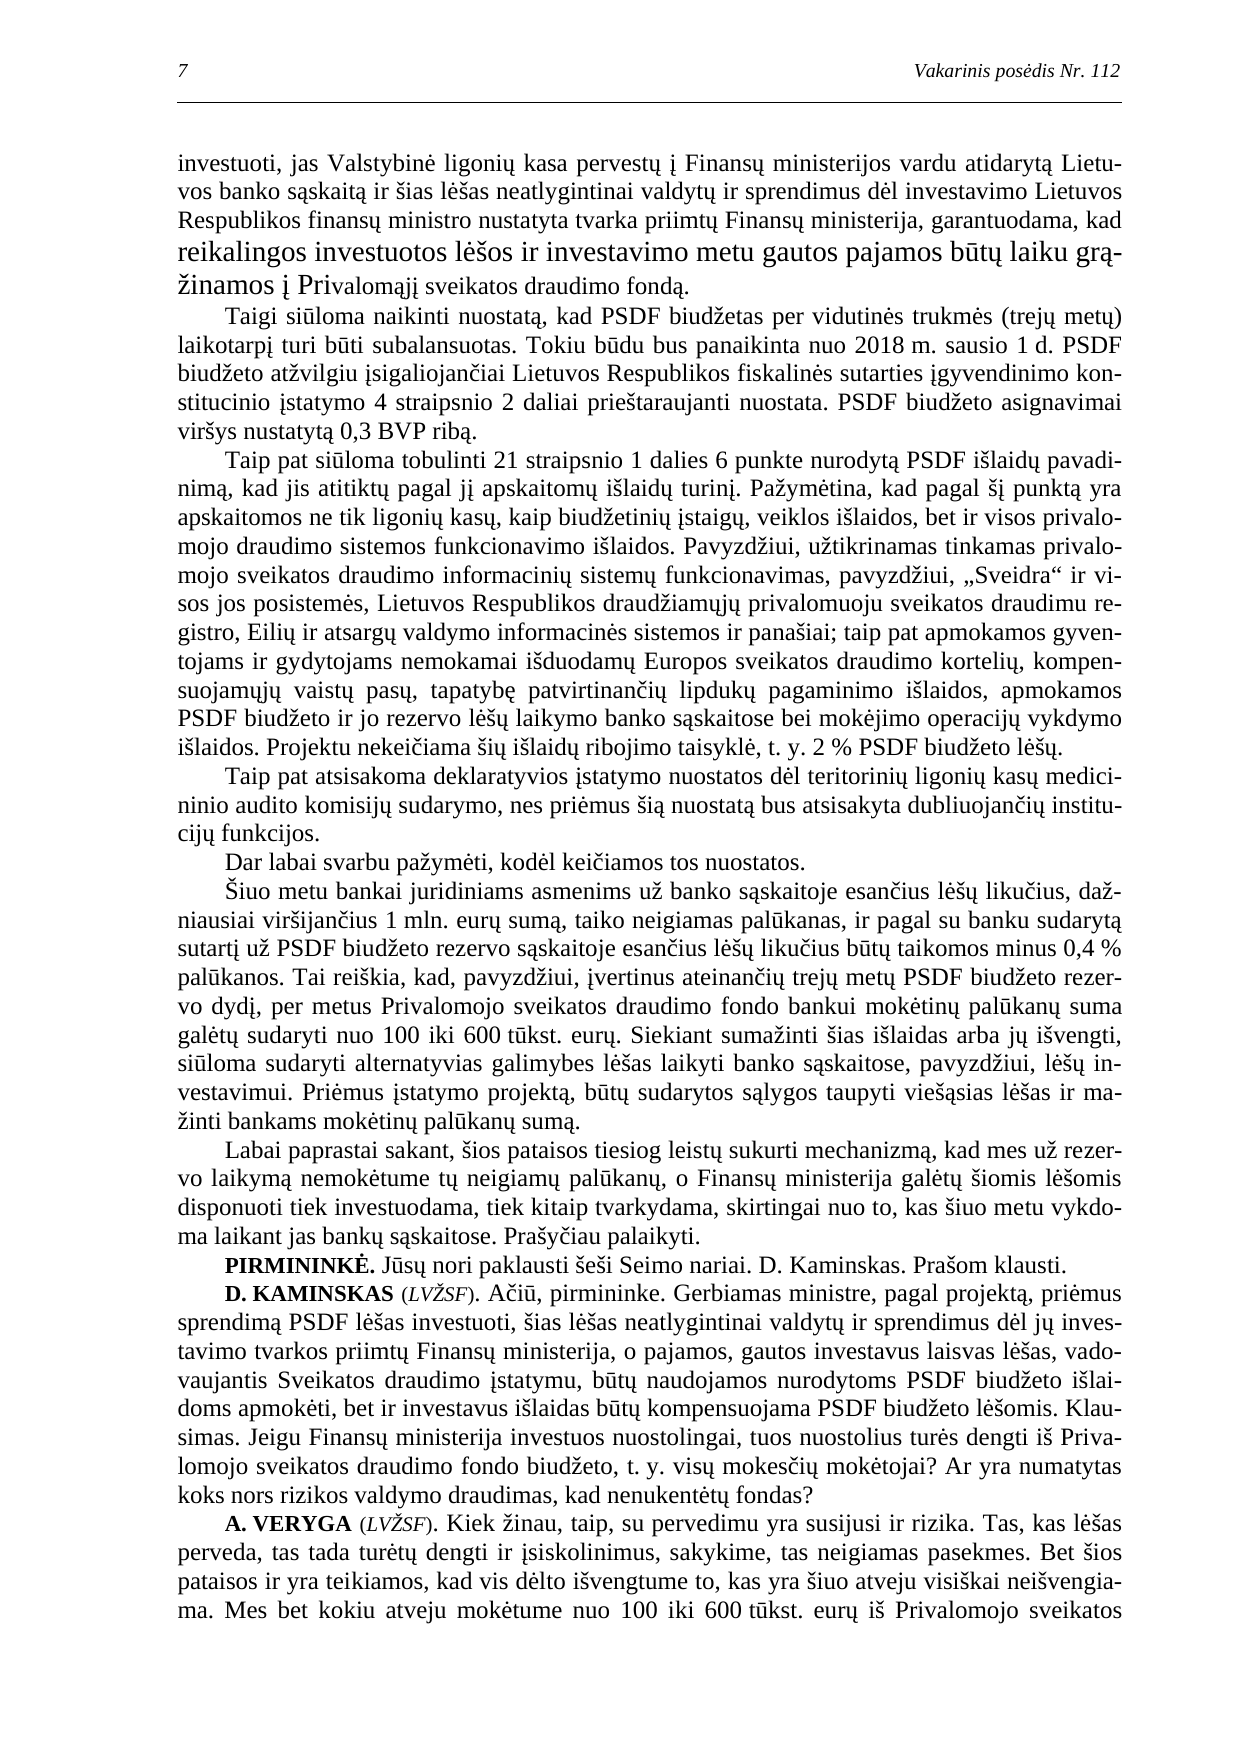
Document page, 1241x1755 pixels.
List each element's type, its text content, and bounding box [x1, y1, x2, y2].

text Taip pat at­si­sa­ko­ma de­kla­ra­ty­vios įsta­ty­mo nuo­sta­tos dėl te­ri­to­ri­nių li­go­nių ka­sų me­di­ci­ni­nio au­di­to ko­mi­si­jų su­da­ry­mo, nes pri­ėmus šią nuo­sta­tą bus at­si­sa­ky­ta dub­liuo­jan­čių ins­ti­tu­ci­jų funk­ci­jos. [177, 761, 1122, 847]
text Taip pat siū­lo­ma to­bu­lin­ti 21 straips­nio 1 da­lies 6 punk­te nu­ro­dy­tą PSDF iš­lai­dų pa­va­di­ni­mą, kad jis ati­tik­tų pa­gal jį ap­skai­to­mų iš­lai­dų tu­ri­nį. Pa­žy­mė­ti­na, kad pa­gal šį punk­tą yra ap­skai­to­mos ne tik li­go­nių ka­sų, kaip biu­dže­ti­nių įstai­gų, veik­los iš­lai­dos, bet ir vi­sos pri­va­lo­mo­jo drau­di­mo sis­te­mos funk­cio­na­vi­mo iš­lai­dos. Pa­vyz­džiui, už­tik­ri­na­mas tin­ka­mas pri­va­lo­mo­jo svei­ka­tos drau­di­mo in­for­ma­ci­nių sis­te­mų funk­cio­na­vi­mas, pa­vyz­džiui, „Sveid­ra“ ir vi­sos jos po­sis­te­mės, Lie­tu­vos Res­pub­li­kos drau­džia­mų­jų pri­va­lo­muo­ju svei­ka­tos drau­di­mu re­gist­ro, Ei­lių ir at­sar­gų val­dy­mo in­for­ma­ci­nės sis­te­mos ir pa­na­šiai; taip pat ap­mo­ka­mos gy­ven­to­jams ir gy­dy­to­jams ne­mo­ka­mai iš­duo­da­mų Eu­ro­pos svei­ka­tos drau­di­mo kor­te­lių, kom­pen­suo­ja­mų­jų vais­tų pa­sų, ta­pa­ty­bę pa­tvir­ti­nan­čių lip­du­kų pa­ga­mi­ni­mo iš­lai­dos, ap­mo­ka­mos PSDF biu­dže­to ir jo re­zer­vo lė­šų lai­ky­mo ban­ko są­skai­to­se bei mo­kė­ji­mo ope­ra­ci­jų vyk­dy­mo iš­lai­dos. Pro­jek­tu ne­kei­čia­ma šių iš­lai­dų ri­bo­ji­mo tai­syk­lė, t. y. 2 % PSDF biu­dže­to lė­šų. [177, 445, 1122, 761]
text Dar la­bai svar­bu pa­žy­mė­ti, ko­dėl kei­čia­mos tos nuo­sta­tos. [177, 847, 1122, 876]
text Šiuo me­tu ban­kai ju­ri­di­niams as­me­nims už ban­ko są­skai­to­je esan­čius lė­šų li­ku­čius, daž­niau­siai vir­ši­jan­čius 1 mln. eu­rų su­mą, tai­ko nei­gia­mas pa­lū­ka­nas, ir pa­gal su ban­ku su­da­ry­tą su­tar­tį už PSDF biu­dže­to re­zer­vo są­skai­to­je esan­čius lė­šų li­ku­čius bū­tų tai­ko­mos mi­nus 0,4 % pa­lū­ka­nos. Tai reiš­kia, kad, pa­vyz­džiui, įver­ti­nus at­ei­nan­čių tre­jų me­tų PSDF biu­dže­to re­zer­vo dy­dį, per me­tus Pri­va­lo­mo­jo svei­ka­tos drau­di­mo fon­do ban­kui mo­kė­ti­nų pa­lū­ka­nų su­ma ga­lė­tų su­da­ry­ti nuo 100 iki 600 tūkst. eu­rų. Sie­kiant su­ma­žin­ti šias iš­lai­das ar­ba jų iš­veng­ti, siū­lo­ma su­da­ry­ti al­ter­na­ty­vias ga­li­my­bes lė­šas lai­ky­ti ban­ko są­skai­to­se, pa­vyz­džiui, lė­šų in­ves­ta­vi­mui. Pri­ėmus įsta­ty­mo pro­jek­tą, bū­tų su­da­ry­tos są­ly­gos tau­py­ti vie­šą­sias lė­šas ir ma­žin­ti ban­kams mo­kė­ti­nų pa­lū­ka­nų su­mą. [177, 876, 1122, 1135]
text in­ves­tuo­ti, jas Vals­ty­bi­nė li­go­nių ka­sa per­ves­tų į Fi­nan­sų mi­nis­te­ri­jos var­du ati­da­ry­tą Lie­tu­vos ban­ko są­skai­tą ir šias lė­šas ne­at­ly­gin­ti­nai val­dy­tų ir spren­di­mus dėl in­ves­ta­vi­mo Lie­tu­vos Res­pub­li­kos fi­nan­sų mi­nist­ro nu­sta­ty­ta tvar­ka pri­im­tų Fi­nan­sų mi­nis­te­ri­ja, ga­ran­tuo­da­ma, kad rei­ka­lin­gos in­ves­tuo­tos lė­šos ir in­ves­ta­vi­mo me­tu gau­tos pa­ja­mos bū­tų lai­ku grą­ži­na­mos į Pri­va­lo­mą­jį svei­ka­tos drau­di­mo fon­dą. [177, 148, 1122, 301]
text D. KAMINSKAS (LVŽSF). Ačiū, pir­mi­nin­ke. Ger­bia­mas mi­nist­re, pa­gal pro­jek­tą, pri­ėmus spren­di­mą PSDF lė­šas in­ves­tuo­ti, šias lė­šas ne­at­ly­gin­ti­nai val­dy­tų ir spren­di­mus dėl jų in­ves­ta­vi­mo tvar­kos pri­im­tų Fi­nan­sų mi­nis­te­ri­ja, o pa­ja­mos, gau­tos in­ves­ta­vus lais­vas lė­šas, va­do­vau­jan­tis Svei­ka­tos drau­di­mo įsta­ty­mu, bū­tų nau­do­ja­mos nu­ro­dy­toms PSDF biu­dže­to iš­lai­doms ap­mo­kė­ti, bet ir in­ves­ta­vus iš­lai­das bū­tų kom­pen­suo­ja­ma PSDF biu­dže­to lė­šo­mis. Klau­si­mas. Jei­gu Fi­nan­sų mi­nis­te­ri­ja in­ves­tuos nuos­to­lin­gai, tuos nuos­to­lius tu­rės deng­ti iš Pri­va­lo­mo­jo svei­ka­tos drau­di­mo fon­do biu­dže­to, t. y. vi­sų mo­kes­čių mo­kė­to­jai? Ar yra nu­ma­ty­tas koks nors ri­zi­kos val­dy­mo drau­di­mas, kad ne­nu­ken­tė­tų fon­das? [177, 1278, 1122, 1508]
text La­bai pa­pras­tai sa­kant, šios pa­tai­sos tie­siog leis­tų su­kur­ti me­cha­niz­mą, kad mes už re­zer­vo lai­ky­mą ne­mo­kė­tu­me tų nei­gia­mų pa­lū­ka­nų, o Fi­nan­sų mi­nis­te­ri­ja ga­lė­tų šio­mis lė­šo­mis dis­po­nuo­ti tiek in­ves­tuo­da­ma, tiek ki­taip tvar­ky­da­ma, skir­tin­gai nuo to, kas šiuo me­tu vyk­do­ma lai­kant jas ban­kų są­skai­to­se. Pra­šy­čiau pa­lai­ky­ti. [177, 1135, 1122, 1250]
text A. VERYGA (LVŽSF). Kiek ži­nau, taip, su per­ve­di­mu yra su­si­ju­si ir ri­zi­ka. Tas, kas lė­šas per­ve­da, tas ta­da tu­rė­tų deng­ti ir įsi­sko­li­ni­mus, sa­ky­ki­me, tas nei­gia­mas pa­sek­mes. Bet šios pa­tai­sos ir yra tei­kia­mos, kad vis dėl­to iš­veng­tu­me to, kas yra šiuo at­ve­ju vi­siš­kai ne­iš­ven­gia­ma. Mes bet ko­kiu at­ve­ju mo­kė­tu­me nuo 100 iki 600 tūkst. eu­rų iš Pri­va­lo­mo­jo svei­ka­tos [177, 1508, 1122, 1623]
text Tai­gi siū­lo­ma nai­kin­ti nuo­sta­tą, kad PSDF biu­dže­tas per vi­du­ti­nės truk­mės (tre­jų me­tų) lai­ko­tar­pį tu­ri bū­ti su­ba­lan­suo­tas. To­kiu bū­du bus pa­nai­kin­ta nuo 2018 m. sau­sio 1 d. PSDF biu­dže­to at­žvil­giu įsi­ga­lio­jan­čiai Lie­tu­vos Res­pub­li­kos fis­ka­li­nės su­tar­ties įgy­ven­di­ni­mo kon­sti­tu­ci­nio įsta­ty­mo 4 straips­nio 2 da­liai prieš­ta­rau­jan­ti nuo­sta­ta. PSDF biu­dže­to asig­na­vi­mai vir­šys nu­sta­ty­tą 0,3 BVP ri­bą. [177, 301, 1122, 445]
text PIRMININKĖ. Jū­sų no­ri pa­klaus­ti še­ši Sei­mo na­riai. D. Ka­mins­kas. Pra­šom klaus­ti. [177, 1250, 1122, 1278]
